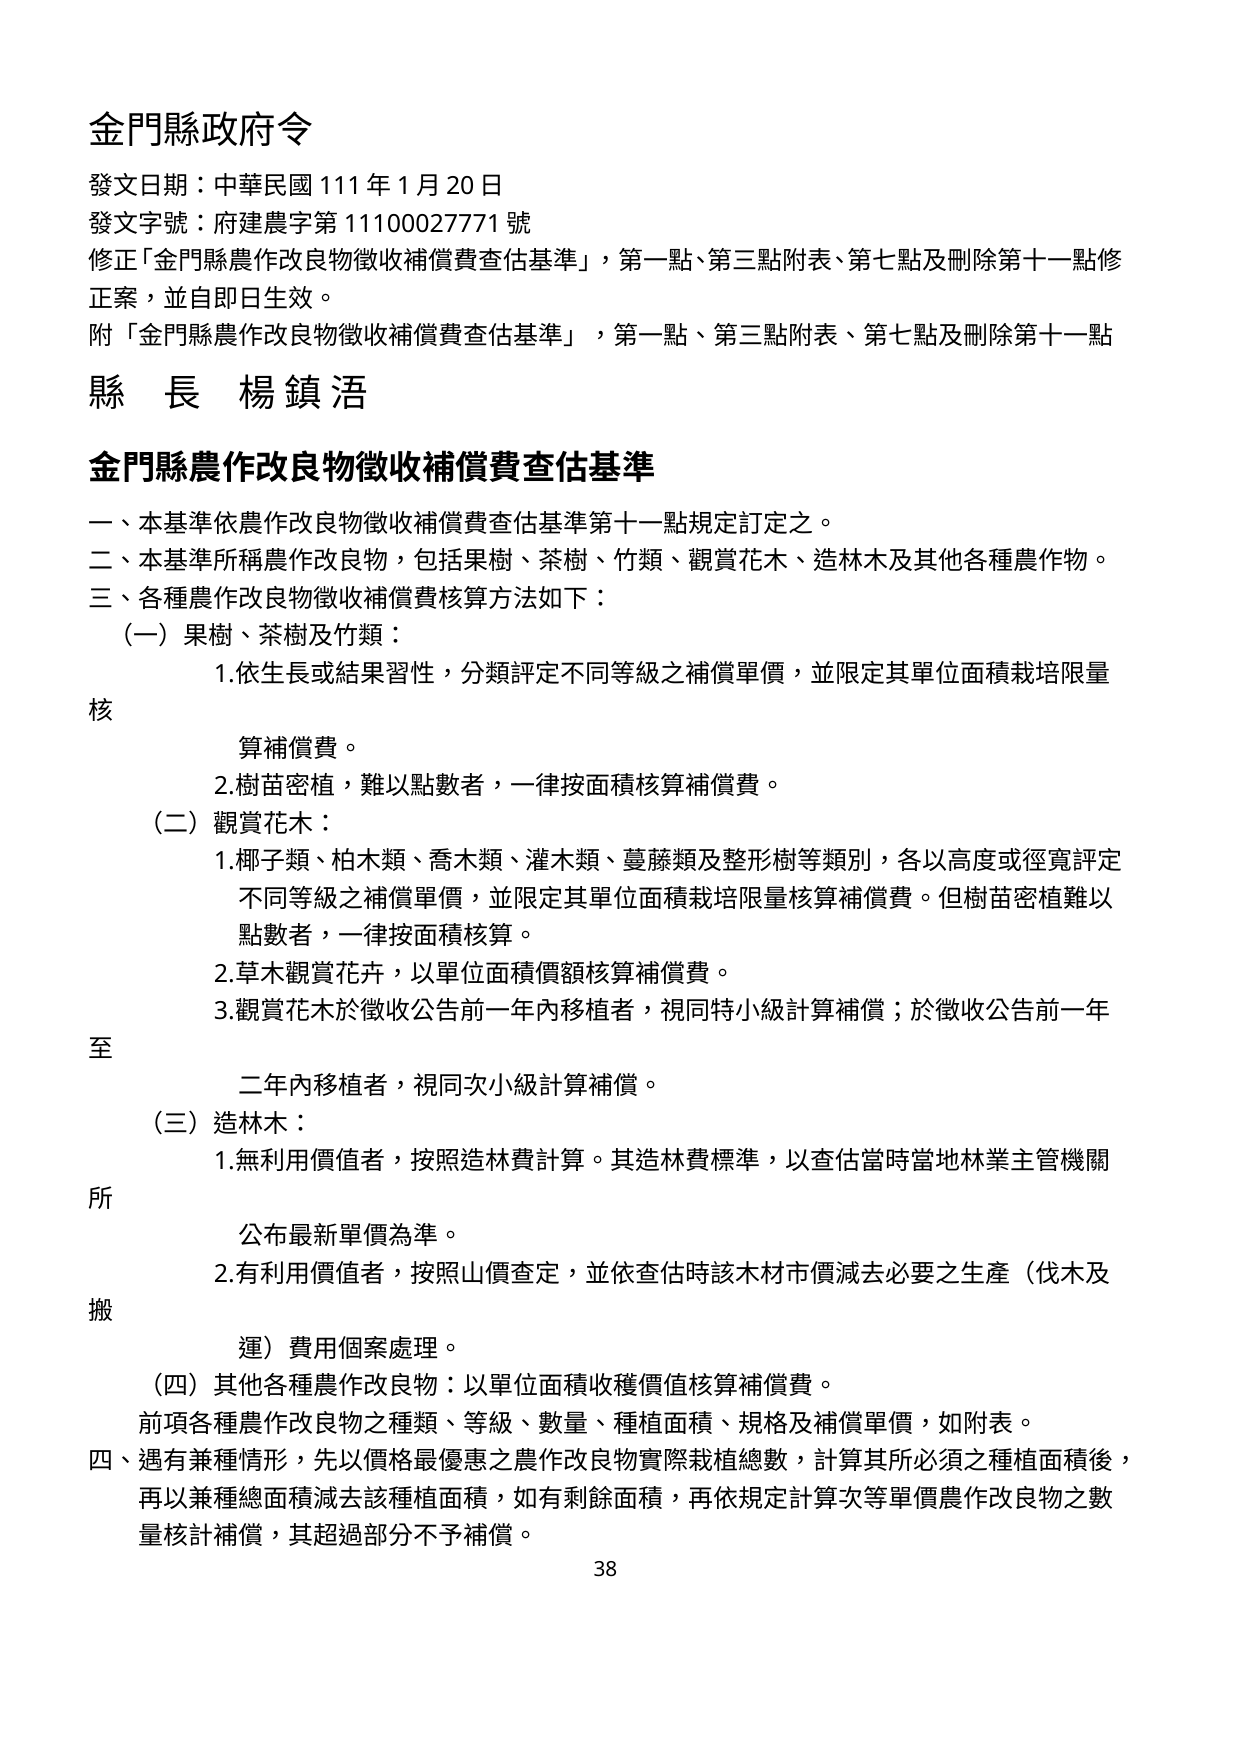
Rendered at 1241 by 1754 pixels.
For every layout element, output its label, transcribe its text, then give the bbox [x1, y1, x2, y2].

text 三、各種農作改良物徵收補償費核算方法如下： [89, 578, 1122, 615]
text 2.樹苗密植，難以點數者，一律按面積核算補償費。 [89, 765, 1122, 803]
text （一）果樹、茶樹及竹類： [89, 615, 1122, 653]
text 再以兼種總面積減去該種植面積，如有剩餘面積，再依規定計算次等單價農作改良物之數 [89, 1478, 1122, 1515]
text 四、遇有兼種情形，先以價格最優惠之農作改良物實際栽植總數，計算其所必須之種植面積後， [89, 1440, 1122, 1478]
text 發文日期：中華民國111年1月20日 [89, 165, 1122, 203]
text 二年內移植者，視同次小級計算補償。 [89, 1065, 1122, 1103]
text （三）造林木： [89, 1103, 1122, 1140]
text 1.無利用價值者，按照造林費計算。其造林費標準，以查估當時當地林業主管機關所 [89, 1140, 1122, 1215]
text 前項各種農作改良物之種類、等級、數量、種植面積、規格及補償單價，如附表。 [89, 1403, 1122, 1440]
text 不同等級之補償單價，並限定其單位面積栽培限量核算補償費。但樹苗密植難以 [89, 878, 1122, 915]
text 2.有利用價值者，按照山價查定，並依查估時該木材市價減去必要之生產（伐木及搬 [89, 1253, 1122, 1328]
text 量核計補償，其超過部分不予補償。 [89, 1515, 1122, 1553]
text 點數者，一律按面積核算。 [89, 915, 1122, 953]
text 算補償費。 [89, 728, 1122, 765]
text （二）觀賞花木： [89, 803, 1122, 840]
text 3.觀賞花木於徵收公告前一年內移植者，視同特小級計算補償；於徵收公告前一年至 [89, 990, 1122, 1065]
text 附「金門縣農作改良物徵收補償費查估基準」，第一點、第三點附表、第七點及刪除第十一點 [89, 315, 1122, 353]
text 金門縣政府令 [89, 90, 1122, 165]
text 2.草木觀賞花卉，以單位面積價額核算補償費。 [89, 953, 1122, 990]
text 縣 長 楊 鎮 浯 [89, 353, 1122, 428]
text 二、本基準所稱農作改良物，包括果樹、茶樹、竹類、觀賞花木、造林木及其他各種農作物。 [89, 540, 1122, 578]
text 一、本基準依農作改良物徵收補償費查估基準第十一點規定訂定之。 [89, 503, 1122, 540]
text 金門縣農作改良物徵收補償費查估基準 [89, 428, 1122, 503]
text 1.椰子類、柏木類、喬木類、灌木類、蔓藤類及整形樹等類別，各以高度或徑寬評定 [89, 840, 1122, 878]
text 修正「金門縣農作改良物徵收補償費查估基準」，第一點、第三點附表、第七點及刪除第十一點修正案，並自即日生效。 [89, 240, 1122, 315]
text 1.依生長或結果習性，分類評定不同等級之補償單價，並限定其單位面積栽培限量核 [89, 653, 1122, 728]
text 公布最新單價為準。 [89, 1215, 1122, 1253]
text （四）其他各種農作改良物：以單位面積收穫價值核算補償費。 [89, 1365, 1122, 1403]
text 發文字號：府建農字第11100027771號 [89, 203, 1122, 240]
text 運）費用個案處理。 [89, 1328, 1122, 1365]
